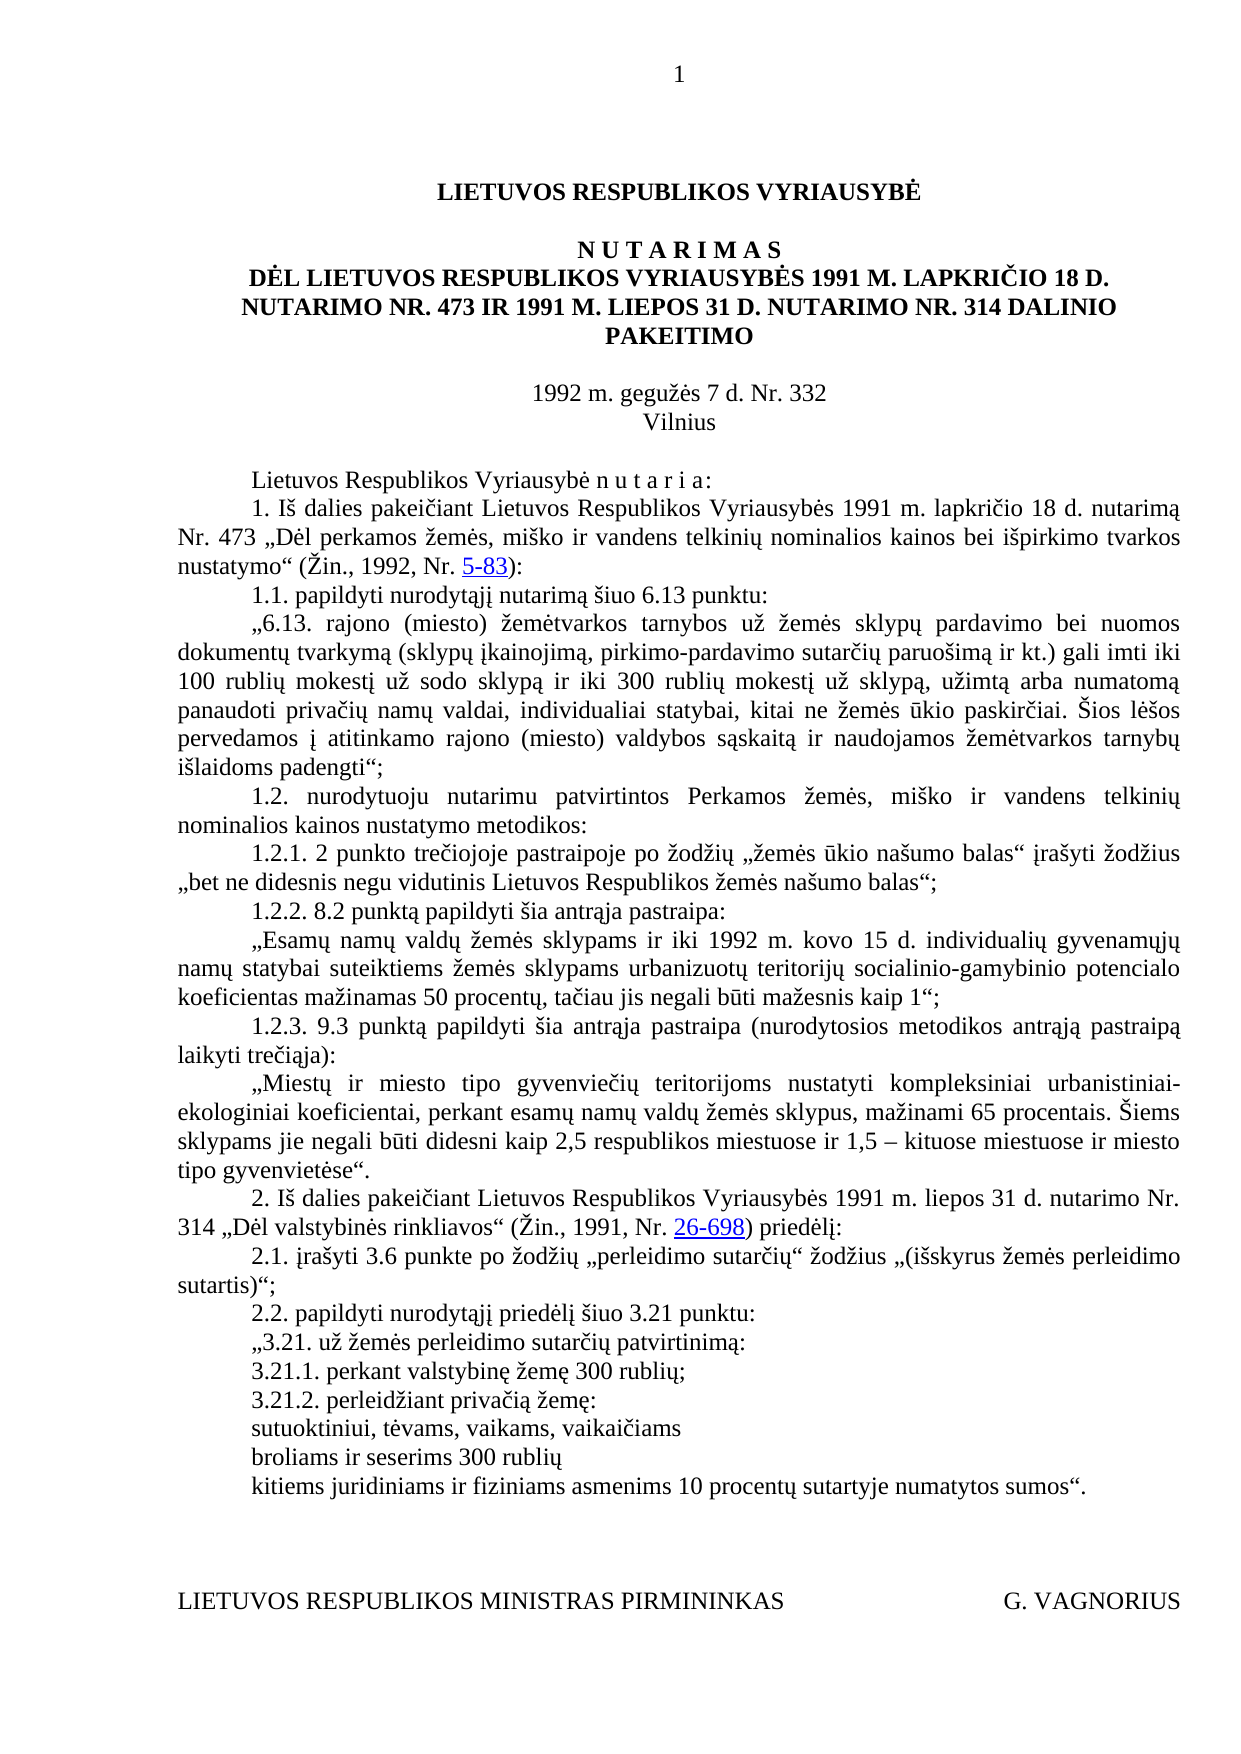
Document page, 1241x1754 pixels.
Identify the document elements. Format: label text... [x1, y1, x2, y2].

text 2.1. įrašyti 3.6 punkte po žodžių „perleidimo sutarčių“ žodžius „(išskyrus žemės perleidimo sutartis)“; [177, 1241, 1181, 1298]
text „Esamų namų valdų žemės sklypams ir iki 1992 m. kovo 15 d. individualių gyvenamųjų namų statybai suteiktiems žemės sklypams urbanizuotų teritorijų socialinio-gamybinio potencialo koeficientas mažinamas 50 procentų, tačiau jis negali būti mažesnis kaip 1“; [177, 925, 1181, 1011]
text „3.21. už žemės perleidimo sutarčių patvirtinimą: [177, 1327, 1181, 1356]
text DĖL LIETUVOS RESPUBLIKOS VYRIAUSYBĖS 1991 M. LAPKRIČIO 18 D. NUTARIMO NR. 473 IR 1991 M. LIEPOS 31 D. NUTARIMO NR. 314 DALINIO PAKEITIMO [177, 263, 1181, 350]
text LIETUVOS RESPUBLIKOS MINISTRAS PIRMININKAS G. VAGNORIUS [177, 1586, 1181, 1615]
text 1.2.2. 8.2 punktą papildyti šia antrąja pastraipa: [177, 896, 1181, 925]
text 1.2. nurodytuoju nutarimu patvirtintos Perkamos žemės, miško ir vandens telkinių nominalios kainos nustatymo metodikos: [177, 781, 1181, 838]
text 2. Iš dalies pakeičiant Lietuvos Respublikos Vyriausybės 1991 m. liepos 31 d. nutarimo Nr. 314 „Dėl valstybinės rinkliavos“ (Žin., 1991, Nr. 26-698) priedėlį: [177, 1183, 1181, 1241]
text sutuoktiniui, tėvams, vaikams, vaikaičiams [177, 1413, 1181, 1442]
text 1.1. papildyti nurodytąjį nutarimą šiuo 6.13 punktu: [177, 580, 1181, 608]
text Lietuvos Respublikos Vyriausybė nutaria: [177, 465, 1181, 493]
text Vilnius [177, 407, 1181, 436]
text 1. Iš dalies pakeičiant Lietuvos Respublikos Vyriausybės 1991 m. lapkričio 18 d. nutarimą Nr. 473 „Dėl perkamos žemės, miško ir vandens telkinių nominalios kainos bei išpirkimo tvarkos nustatymo“ (Žin., 1992, Nr. 5-83): [177, 493, 1181, 580]
text N U T A R I M A S [177, 235, 1181, 263]
text 1.2.3. 9.3 punktą papildyti šia antrąja pastraipa (nurodytosios metodikos antrąją pastraipą laikyti trečiąja): [177, 1011, 1181, 1068]
text 1.2.1. 2 punkto trečiojoje pastraipoje po žodžių „žemės ūkio našumo balas“ įrašyti žodžius „bet ne didesnis negu vidutinis Lietuvos Respublikos žemės našumo balas“; [177, 838, 1181, 896]
text 3.21.2. perleidžiant privačią žemę: [177, 1385, 1181, 1413]
text kitiems juridiniams ir fiziniams asmenims 10 procentų sutartyje numatytos sumos“. [177, 1471, 1181, 1500]
text 2.2. papildyti nurodytąjį priedėlį šiuo 3.21 punktu: [177, 1298, 1181, 1327]
text 1992 m. gegužės 7 d. Nr. 332 [177, 378, 1181, 407]
text LIETUVOS RESPUBLIKOS VYRIAUSYBĖ [177, 177, 1181, 206]
text „Miestų ir miesto tipo gyvenviečių teritorijoms nustatyti kompleksiniai urbanistiniai-ekologiniai koeficientai, perkant esamų namų valdų žemės sklypus, mažinami 65 procentais. Šiems sklypams jie negali būti didesni kaip 2,5 respublikos miestuose ir 1,5 – kituose miestuose ir miesto tipo gyvenvietėse“. [177, 1068, 1181, 1183]
text broliams ir seserims 300 rublių [177, 1442, 1181, 1471]
text 3.21.1. perkant valstybinę žemę 300 rublių; [177, 1356, 1181, 1385]
text „6.13. rajono (miesto) žemėtvarkos tarnybos už žemės sklypų pardavimo bei nuomos dokumentų tvarkymą (sklypų įkainojimą, pirkimo-pardavimo sutarčių paruošimą ir kt.) gali imti iki 100 rublių mokestį už sodo sklypą ir iki 300 rublių mokestį už sklypą, užimtą arba numatomą panaudoti privačių namų valdai, individualiai statybai, kitai ne žemės ūkio paskirčiai. Šios lėšos pervedamos į atitinkamo rajono (miesto) valdybos sąskaitą ir naudojamos žemėtvarkos tarnybų išlaidoms padengti“; [177, 608, 1181, 781]
